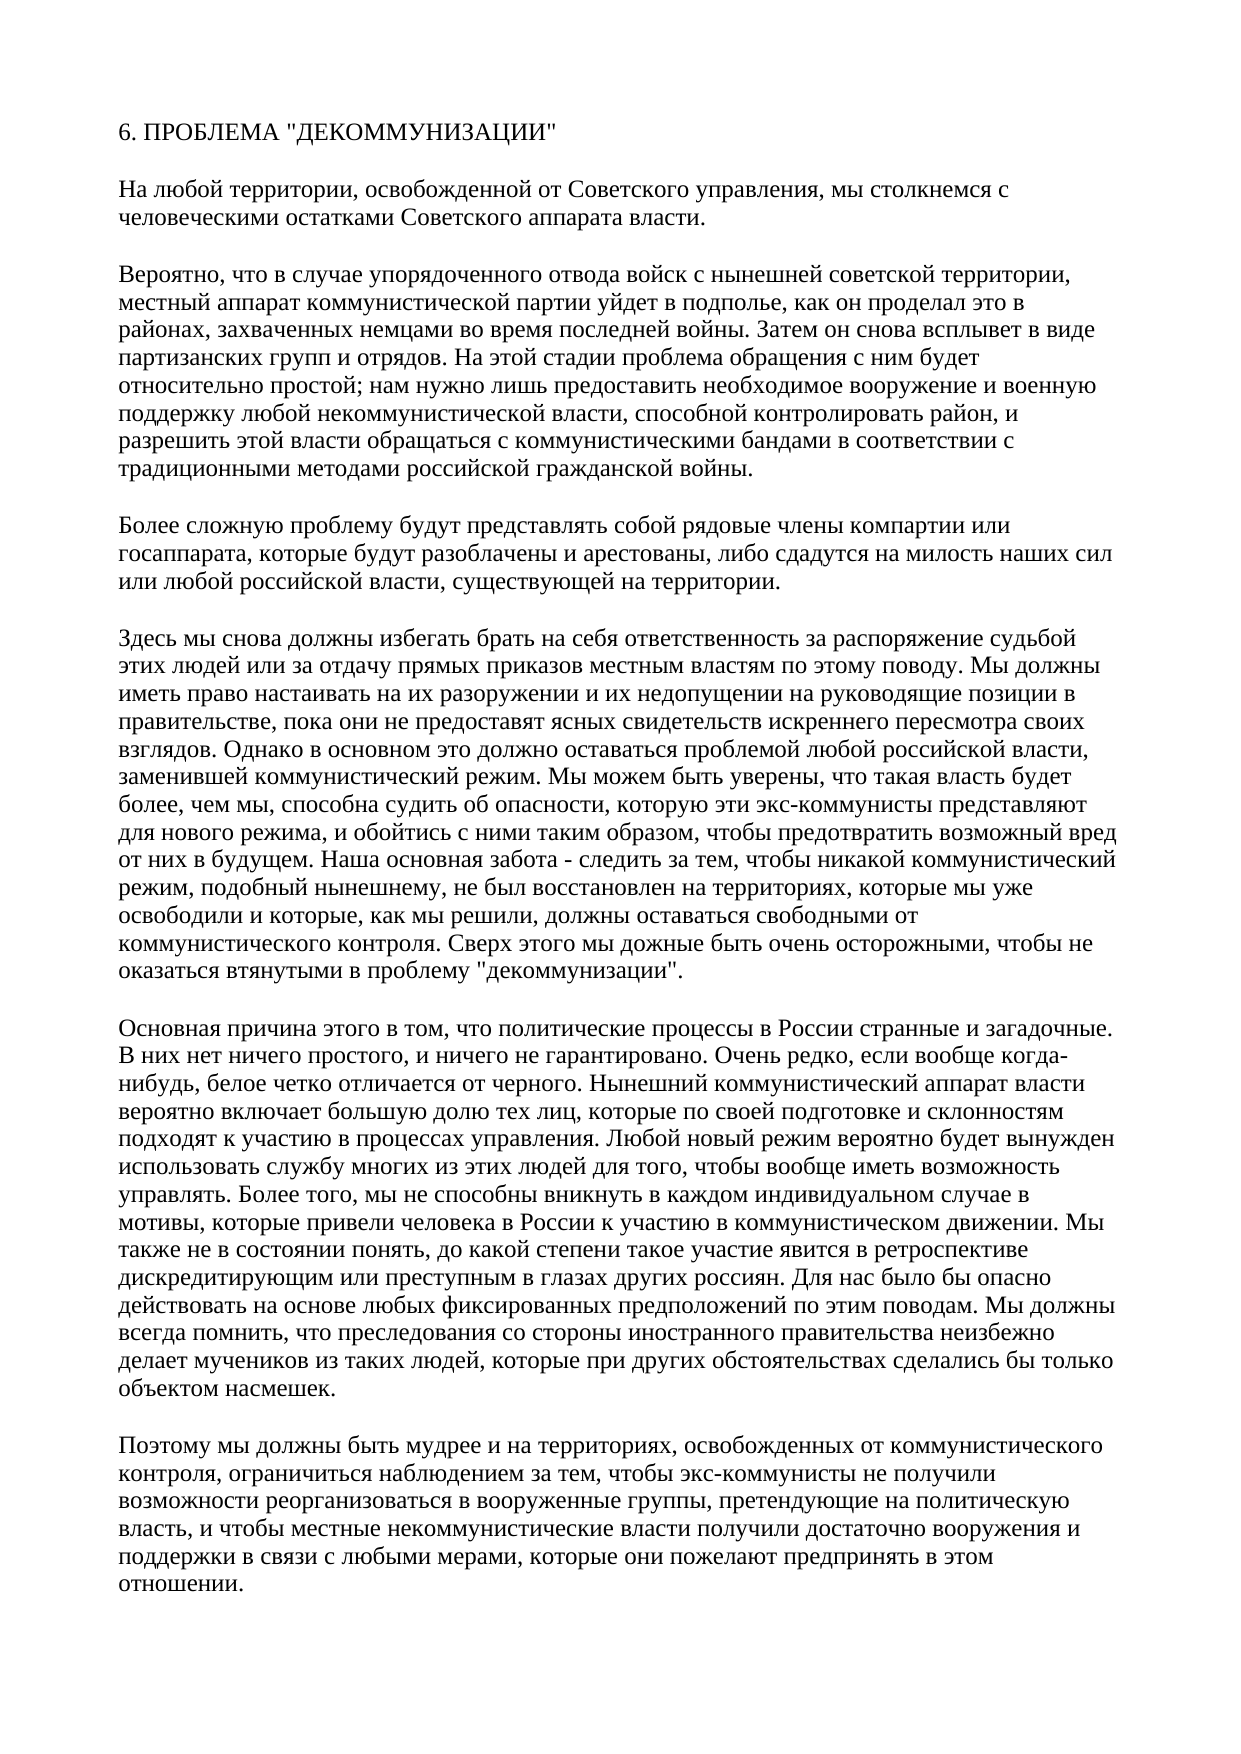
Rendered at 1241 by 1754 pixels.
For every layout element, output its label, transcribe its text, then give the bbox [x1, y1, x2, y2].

text Здесь мы снова должны избегать брать на себя ответственность за распоряжение судьбой этих людей или за отдачу прямых приказов местным властям по этому поводу. Мы должны иметь право настаивать на их разоружении и их недопущении на руководящие позиции в правительстве, пока они не предоставят ясных свидетельств искреннего пересмотра своих взглядов. Однако в основном это должно оставаться проблемой любой российской власти, заменившей коммунистический режим. Мы можем быть уверены, что такая власть будет более, чем мы, способна судить об опасности, которую эти экс-коммунисты представляют для нового режима, и обойтись с ними таким образом, чтобы предотвратить возможный вред от них в будущем. Наша основная забота - следить за тем, чтобы никакой коммунистический режим, подобный нынешнему, не был восстановлен на территориях, которые мы уже освободили и которые, как мы решили, должны оставаться свободными от коммунистического контроля. Сверх этого мы дожные быть очень осторожными, чтобы не оказаться втянутыми в проблему "декоммунизации". [118, 624, 1122, 984]
text На любой территории, освобожденной от Советского управления, мы столкнемся с человеческими остатками Советского аппарата власти. [118, 175, 1122, 231]
text Поэтому мы должны быть мудрее и на территориях, освобожденных от коммунистического контроля, ограничиться наблюдением за тем, чтобы экс-коммунисты не получили возможности реорганизоваться в вооруженные группы, претендующие на политическую власть, и чтобы местные некоммунистические власти получили достаточно вооружения и поддержки в связи с любыми мерами, которые они пожелают предпринять в этом отношении. [118, 1431, 1122, 1597]
text Более сложную проблему будут представлять собой рядовые члены компартии или госаппарата, которые будут разоблачены и арестованы, либо сдадутся на милость наших сил или любой российской власти, существующей на территории. [118, 511, 1122, 594]
text Вероятно, что в случае упорядоченного отвода войск с нынешней советской территории, местный аппарат коммунистической партии уйдет в подполье, как он проделал это в районах, захваченных немцами во время последней войны. Затем он снова всплывет в виде партизанских групп и отрядов. На этой стадии проблема обращения с ним будет относительно простой; нам нужно лишь предоставить необходимое вооружение и военную поддержку любой некоммунистической власти, способной контролировать район, и разрешить этой власти обращаться с коммунистическими бандами в соответствии с традиционными методами российской гражданской войны. [118, 260, 1122, 482]
text Основная причина этого в том, что политические процессы в России странные и загадочные. В них нет ничего простого, и ничего не гарантировано. Очень редко, если вообще когда-нибудь, белое четко отличается от черного. Нынешний коммунистический аппарат власти вероятно включает большую долю тех лиц, которые по своей подготовке и склонностям подходят к участию в процессах управления. Любой новый режим вероятно будет вынужден использовать службу многих из этих людей для того, чтобы вообще иметь возможность управлять. Более того, мы не способны вникнуть в каждом индивидуальном случае в мотивы, которые привели человека в России к участию в коммунистическом движении. Мы также не в состоянии понять, до какой степени такое участие явится в ретроспективе дискредитирующим или преступным в глазах других россиян. Для нас было бы опасно действовать на основе любых фиксированных предположений по этим поводам. Мы должны всегда помнить, что преследования со стороны иностранного правительства неизбежно делает мучеников из таких людей, которые при других обстоятельствах сделались бы только объектом насмешек. [118, 1014, 1122, 1402]
text 6. ПРОБЛЕМА "ДЕКОММУНИЗАЦИИ" [118, 118, 1122, 146]
